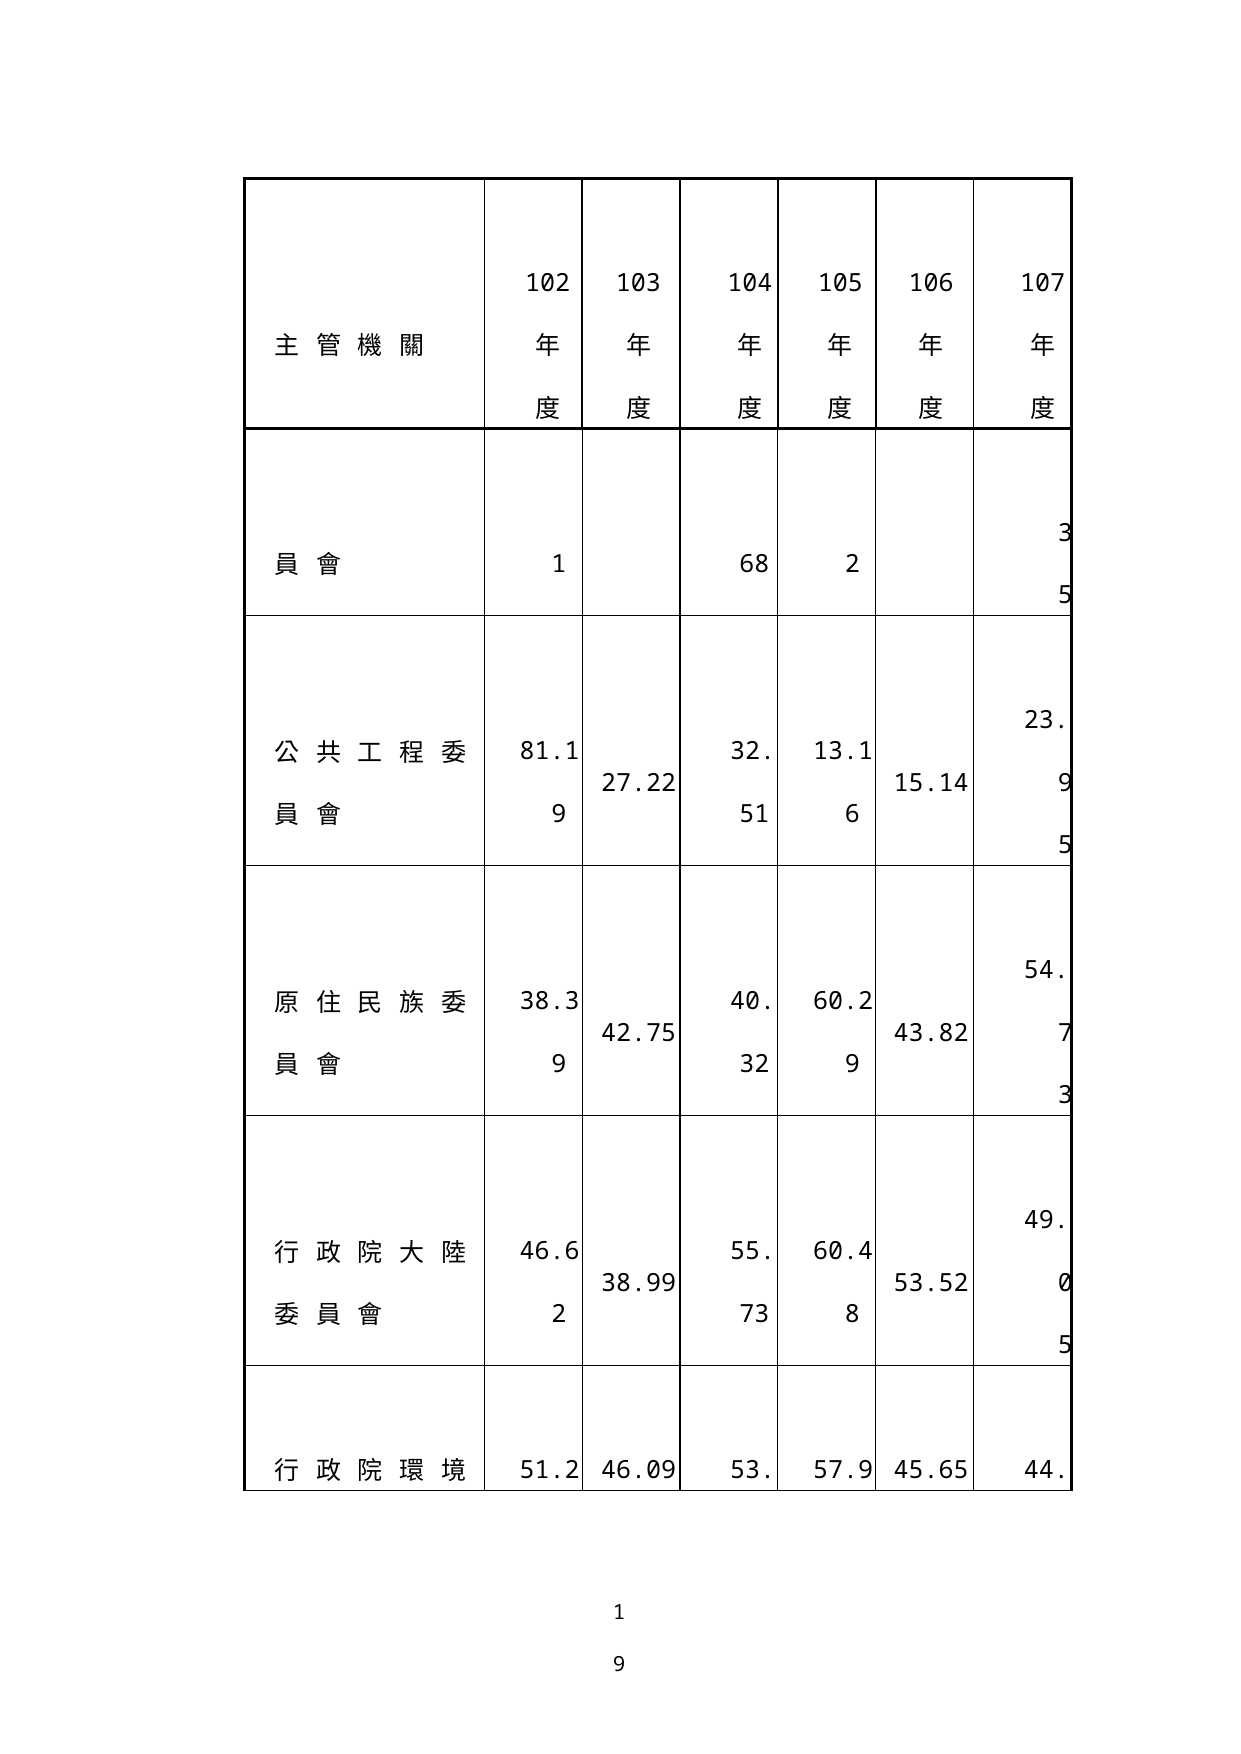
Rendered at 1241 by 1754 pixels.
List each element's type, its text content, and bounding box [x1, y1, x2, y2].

table_header 107年度 [974, 180, 1070, 427]
table_cell 公共工程委員會 [246, 616, 484, 865]
table_cell 1 [485, 430, 582, 615]
table_cell 38.39 [485, 866, 582, 1115]
table_cell 43.82 [876, 866, 973, 1115]
table_cell 15.14 [876, 616, 973, 865]
table_cell 38.99 [583, 1116, 679, 1365]
table_cell 23.95 [974, 616, 1070, 865]
table_cell 員會 [246, 430, 484, 615]
table_cell 32.51 [681, 616, 777, 865]
table_cell 57.9 [778, 1366, 875, 1490]
table_header 106年度 [877, 180, 973, 427]
table_cell 46.62 [485, 1116, 582, 1365]
table_cell 行政院大陸委員會 [246, 1116, 484, 1365]
table_cell 60.29 [778, 866, 875, 1115]
table_cell [876, 430, 973, 615]
table_cell 行政院環境 [246, 1366, 484, 1490]
table_cell 53.52 [876, 1116, 973, 1365]
table_cell 2 [778, 430, 875, 615]
table_cell 44. [974, 1366, 1070, 1490]
table_cell 40.32 [681, 866, 777, 1115]
table_header 102年度 [485, 180, 581, 427]
table_cell 45.65 [876, 1366, 973, 1490]
table_cell 13.16 [778, 616, 875, 865]
table_cell 51.2 [485, 1366, 582, 1490]
table_cell 49.05 [974, 1116, 1070, 1365]
table_header 103年度 [583, 180, 679, 427]
table_header 105年度 [779, 180, 875, 427]
table_cell 53. [681, 1366, 777, 1490]
table_cell 60.48 [778, 1116, 875, 1365]
table_cell [583, 430, 679, 615]
table_cell 55.73 [681, 1116, 777, 1365]
table_cell 42.75 [583, 866, 679, 1115]
table_cell 35 [974, 430, 1070, 615]
table_cell 27.22 [583, 616, 679, 865]
table_cell 68 [681, 430, 777, 615]
table_cell 46.09 [583, 1366, 679, 1490]
table_header 主管機關 [246, 180, 484, 427]
table_header 104年度 [681, 180, 777, 427]
table_cell 54.73 [974, 866, 1070, 1115]
table_cell 原住民族委員會 [246, 866, 484, 1115]
table_cell 81.19 [485, 616, 582, 865]
